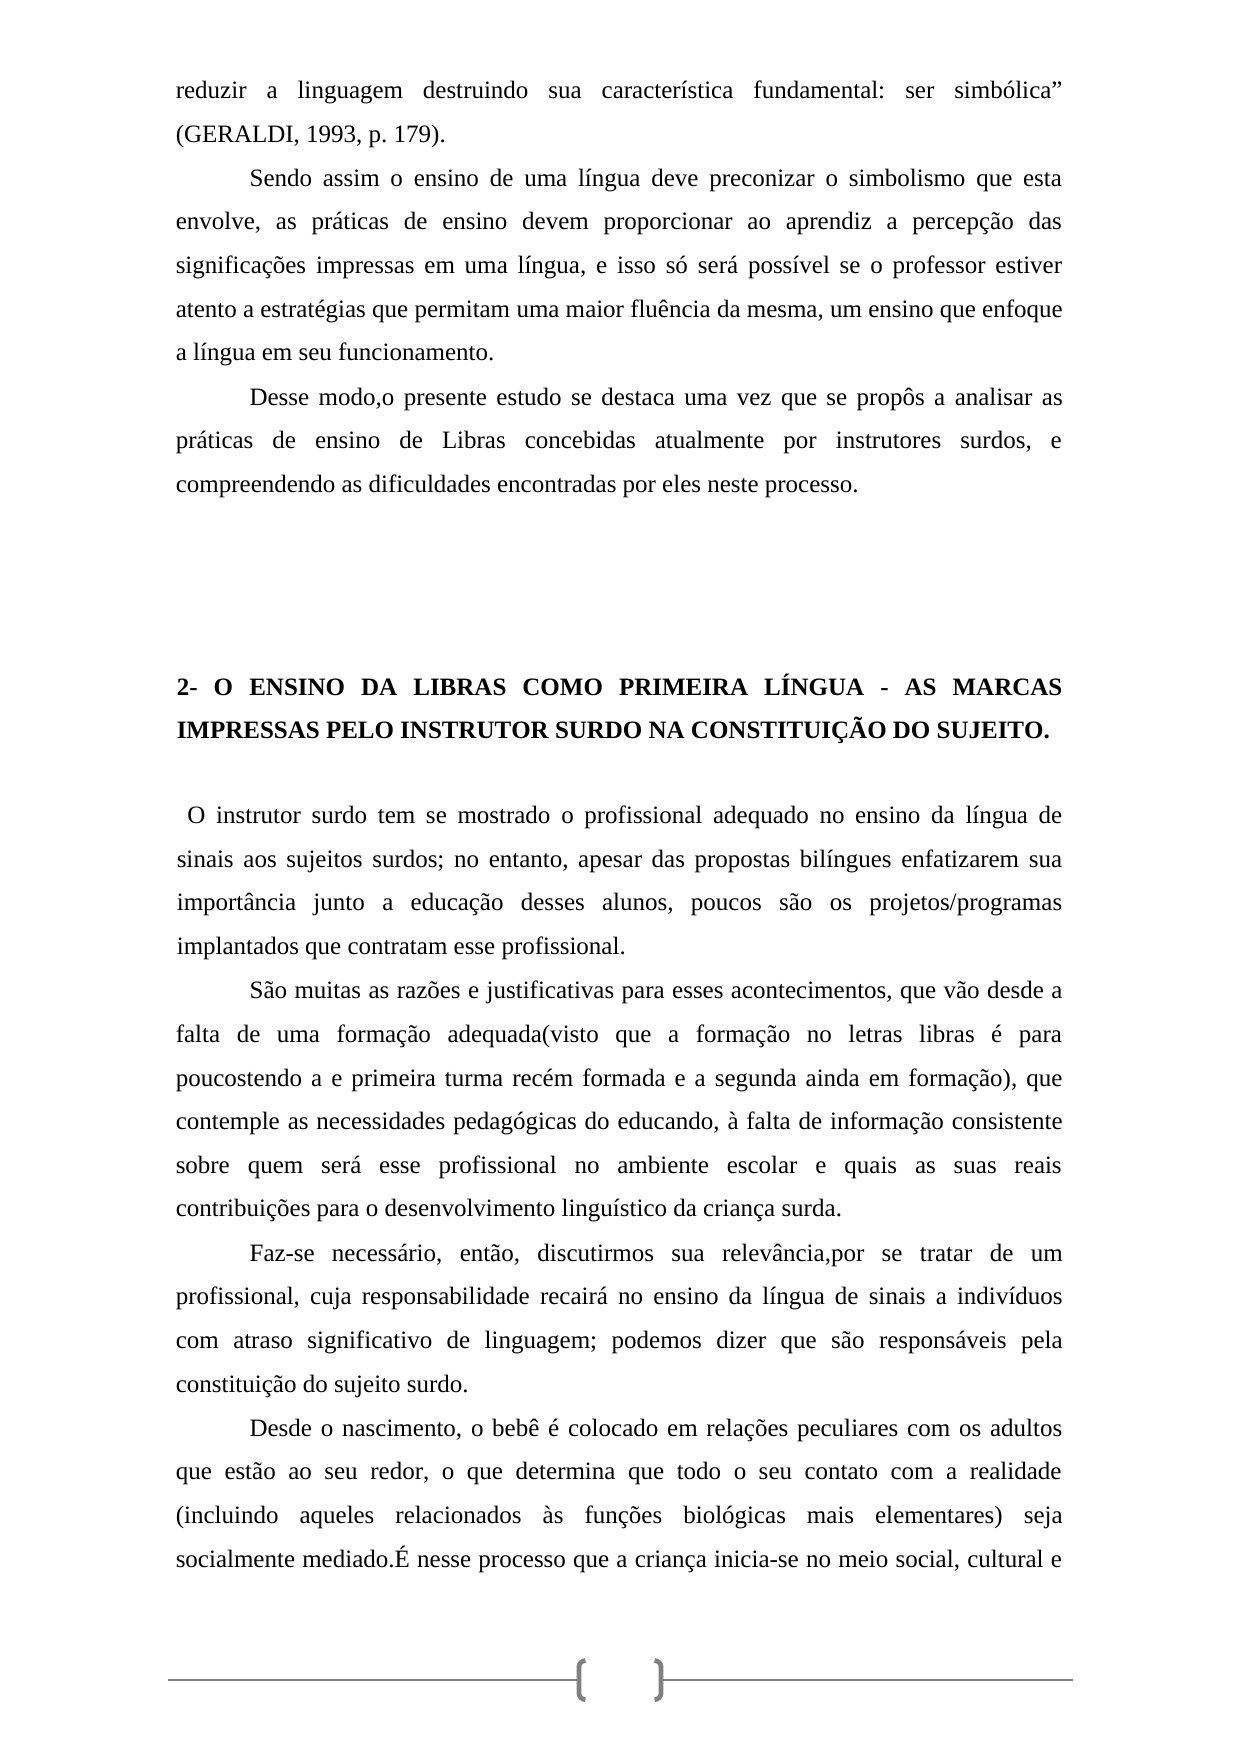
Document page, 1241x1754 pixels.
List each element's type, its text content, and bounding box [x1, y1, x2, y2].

text Desse modo,o presente estudo se destaca uma vez que se propôs a analisar as práticas de ensino de Libras concebidas atualmente por instrutores surdos, e compreendendo as dificuldades encontradas por eles neste processo. [176, 382, 1063, 498]
text 2- O ENSINO DA LIBRAS COMO PRIMEIRA LÍNGUA - AS MARCAS IMPRESSAS PELO INSTRUTOR SURDO NA CONSTITUIÇÃO DO SUJEITO. [177, 672, 1064, 744]
text Sendo assim o ensino de uma língua deve preconizar o simbolismo que esta envolve, as práticas de ensino devem proporcionar ao aprendiz a percepção das significações impressas em uma língua, e isso só será possível se o professor estiver atento a estratégias que permitam uma maior fluência da mesma, um ensino que enfoque a língua em seu funcionamento. [176, 163, 1063, 366]
text reduzir a linguagem destruindo sua característica fundamental: ser simbólica” (GERALDI, 1993, p. 179). [176, 75, 1063, 147]
text Faz-se necessário, então, discutirmos sua relevância,por se tratar de um profissional, cuja responsabilidade recairá no ensino da língua de sinais a indivíduos com atraso significativo de linguagem; podemos dizer que são responsáveis pela constituição do sujeito surdo. [176, 1238, 1063, 1397]
text São muitas as razões e justificativas para esses acontecimentos, que vão desde a falta de uma formação adequada(visto que a formação no letras libras é para poucostendo a e primeira turma recém formada e a segunda ainda em formação), que contemple as necessidades pedagógicas do educando, à falta de informação consistente sobre quem será esse profissional no ambiente escolar e quais as suas reais contribuições para o desenvolvimento linguístico da criança surda. [176, 975, 1063, 1222]
text Desde o nascimento, o bebê é colocado em relações peculiares com os adultos que estão ao seu redor, o que determina que todo o seu contato com a realidade (incluindo aqueles relacionados às funções biológicas mais elementares) seja socialmente mediado.É nesse processo que a criança inicia-se no meio social, cultural e [176, 1413, 1063, 1572]
text O instrutor surdo tem se mostrado o profissional adequado no ensino da língua de sinais aos sujeitos surdos; no entanto, apesar das propostas bilíngues enfatizarem sua importância junto a educação desses alunos, poucos são os projetos/programas implantados que contratam esse profissional. [177, 800, 1063, 960]
